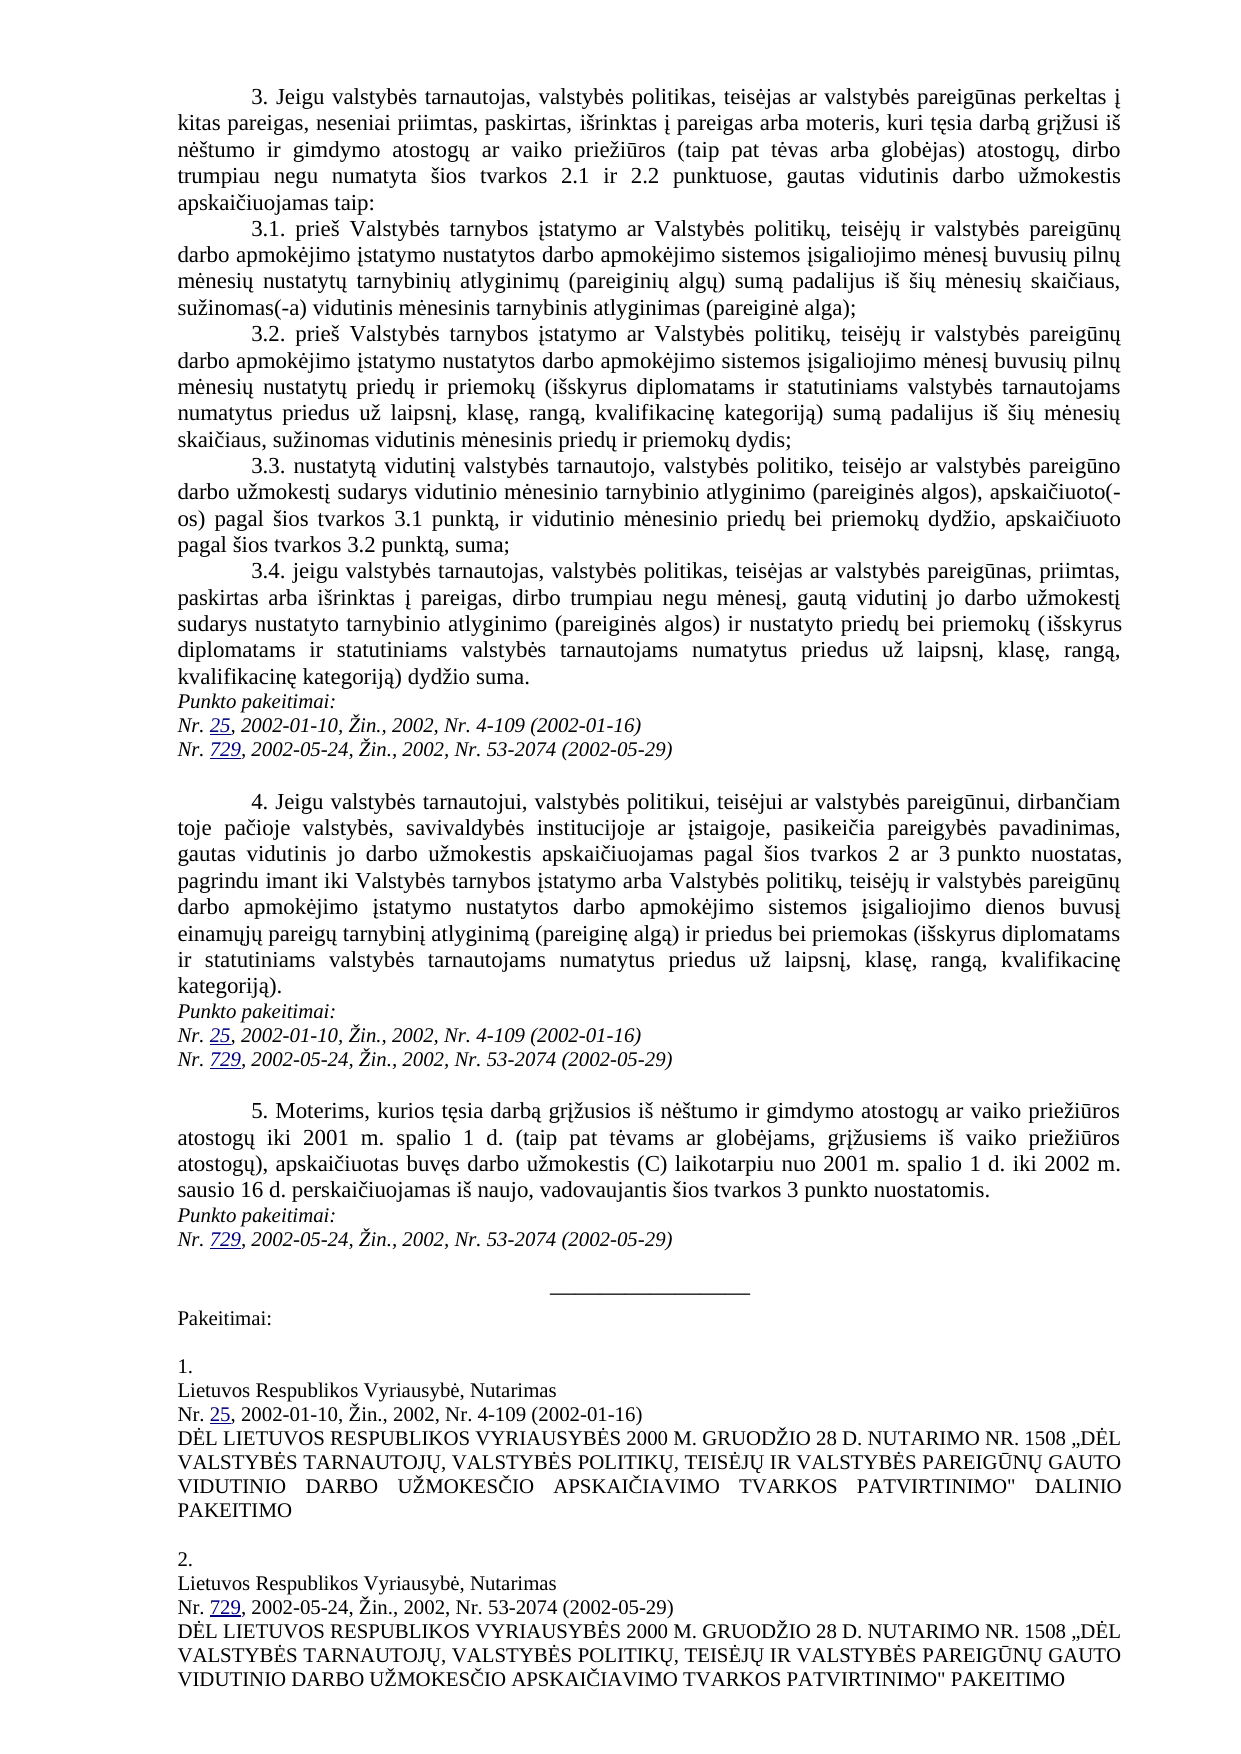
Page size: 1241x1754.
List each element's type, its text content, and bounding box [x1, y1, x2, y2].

text Punkto pakeitimai: [177, 1203, 1122, 1227]
text 3.3. nustatytą vidutinį valstybės tarnautojo, valstybės politiko, teisėjo ar valstybės pareigūno darbo užmokestį sudarys vidutinio mėnesinio tarnybinio atlyginimo (pareiginės algos), apskaičiuoto(-os) pagal šios tvarkos 3.1 punktą, ir vidutinio mėnesinio priedų bei priemokų dydžio, apskaičiuoto pagal šios tvarkos 3.2 punktą, suma; [177, 452, 1122, 557]
text Nr. 729, 2002-05-24, Žin., 2002, Nr. 53-2074 (2002-05-29) [177, 1594, 1122, 1619]
text Pakeitimai: [177, 1306, 1122, 1330]
text Lietuvos Respublikos Vyriausybė, Nutarimas [177, 1378, 1122, 1402]
text Nr. 25, 2002-01-10, Žin., 2002, Nr. 4-109 (2002-01-16) [177, 1402, 1122, 1426]
text 3.4. jeigu valstybės tarnautojas, valstybės politikas, teisėjas ar valstybės pareigūnas, priimtas, paskirtas arba išrinktas į pareigas, dirbo trumpiau negu mėnesį, gautą vidutinį jo darbo užmokestį sudarys nustatyto tarnybinio atlyginimo (pareiginės algos) ir nustatyto priedų bei priemokų (išskyrus diplomatams ir statutiniams valstybės tarnautojams numatytus priedus už laipsnį, klasę, rangą, kvalifikacinę kategoriją) dydžio suma. [177, 557, 1122, 689]
text 5. Moterims, kurios tęsia darbą grįžusios iš nėštumo ir gimdymo atostogų ar vaiko priežiūros atostogų iki 2001 m. spalio 1 d. (taip pat tėvams ar globėjams, grįžusiems iš vaiko priežiūros atostogų), apskaičiuotas buvęs darbo užmokestis (C) laikotarpiu nuo 2001 m. spalio 1 d. iki 2002 m. sausio 16 d. perskaičiuojamas iš naujo, vadovaujantis šios tvarkos 3 punkto nuostatomis. [177, 1097, 1122, 1203]
text Nr. 729, 2002-05-24, Žin., 2002, Nr. 53-2074 (2002-05-29) [177, 1047, 1122, 1071]
text Punkto pakeitimai: [177, 689, 1122, 713]
text DĖL LIETUVOS RESPUBLIKOS VYRIAUSYBĖS 2000 M. GRUODŽIO 28 D. NUTARIMO NR. 1508 „DĖL VALSTYBĖS TARNAUTOJŲ, VALSTYBĖS POLITIKŲ, TEISĖJŲ IR VALSTYBĖS PAREIGŪNŲ GAUTO VIDUTINIO DARBO UŽMOKESČIO APSKAIČIAVIMO TVARKOS PATVIRTINIMO" DALINIO PAKEITIMO [177, 1426, 1122, 1522]
text 1. [177, 1354, 1122, 1378]
text 3.2. prieš Valstybės tarnybos įstatymo ar Valstybės politikų, teisėjų ir valstybės pareigūnų darbo apmokėjimo įstatymo nustatytos darbo apmokėjimo sistemos įsigaliojimo mėnesį buvusių pilnų mėnesių nustatytų priedų ir priemokų (išskyrus diplomatams ir statutiniams valstybės tarnautojams numatytus priedus už laipsnį, klasę, rangą, kvalifikacinę kategoriją) sumą padalijus iš šių mėnesių skaičiaus, sužinomas vidutinis mėnesinis priedų ir priemokų dydis; [177, 320, 1122, 452]
text Nr. 25, 2002-01-10, Žin., 2002, Nr. 4-109 (2002-01-16) [177, 1023, 1122, 1047]
text Punkto pakeitimai: [177, 999, 1122, 1023]
text DĖL LIETUVOS RESPUBLIKOS VYRIAUSYBĖS 2000 M. GRUODŽIO 28 D. NUTARIMO NR. 1508 „DĖL VALSTYBĖS TARNAUTOJŲ, VALSTYBĖS POLITIKŲ, TEISĖJŲ IR VALSTYBĖS PAREIGŪNŲ GAUTO VIDUTINIO DARBO UŽMOKESČIO APSKAIČIAVIMO TVARKOS PATVIRTINIMO" PAKEITIMO [177, 1619, 1122, 1691]
text 3.1. prieš Valstybės tarnybos įstatymo ar Valstybės politikų, teisėjų ir valstybės pareigūnų darbo apmokėjimo įstatymo nustatytos darbo apmokėjimo sistemos įsigaliojimo mėnesį buvusių pilnų mėnesių nustatytų tarnybinių atlyginimų (pareiginių algų) sumą padalijus iš šių mėnesių skaičiaus, sužinomas(-a) vidutinis mėnesinis tarnybinis atlyginimas (pareiginė alga); [177, 215, 1122, 320]
text 3. Jeigu valstybės tarnautojas, valstybės politikas, teisėjas ar valstybės pareigūnas perkeltas į kitas pareigas, neseniai priimtas, paskirtas, išrinktas į pareigas arba moteris, kuri tęsia darbą grįžusi iš nėštumo ir gimdymo atostogų ar vaiko priežiūros (taip pat tėvas arba globėjas) atostogų, dirbo trumpiau negu numatyta šios tvarkos 2.1 ir 2.2 punktuose, gautas vidutinis darbo užmokestis apskaičiuojamas taip: [177, 83, 1122, 215]
text 2. [177, 1546, 1122, 1571]
text Nr. 729, 2002-05-24, Žin., 2002, Nr. 53-2074 (2002-05-29) [177, 737, 1122, 761]
text Nr. 729, 2002-05-24, Žin., 2002, Nr. 53-2074 (2002-05-29) [177, 1227, 1122, 1251]
text Lietuvos Respublikos Vyriausybė, Nutarimas [177, 1571, 1122, 1594]
text 4. Jeigu valstybės tarnautojui, valstybės politikui, teisėjui ar valstybės pareigūnui, dirbančiam toje pačioje valstybės, savivaldybės institucijoje ar įstaigoje, pasikeičia pareigybės pavadinimas, gautas vidutinis jo darbo užmokestis apskaičiuojamas pagal šios tvarkos 2 ar 3 punkto nuostatas, pagrindu imant iki Valstybės tarnybos įstatymo arba Valstybės politikų, teisėjų ir valstybės pareigūnų darbo apmokėjimo įstatymo nustatytos darbo apmokėjimo sistemos įsigaliojimo dienos buvusį einamųjų pareigų tarnybinį atlyginimą (pareiginę algą) ir priedus bei priemokas (išskyrus diplomatams ir statutiniams valstybės tarnautojams numatytus priedus už laipsnį, klasę, rangą, kvalifikacinę kategoriją). [177, 788, 1122, 999]
text –––––––––––––––– [177, 1277, 1122, 1306]
text Nr. 25, 2002-01-10, Žin., 2002, Nr. 4-109 (2002-01-16) [177, 713, 1122, 737]
